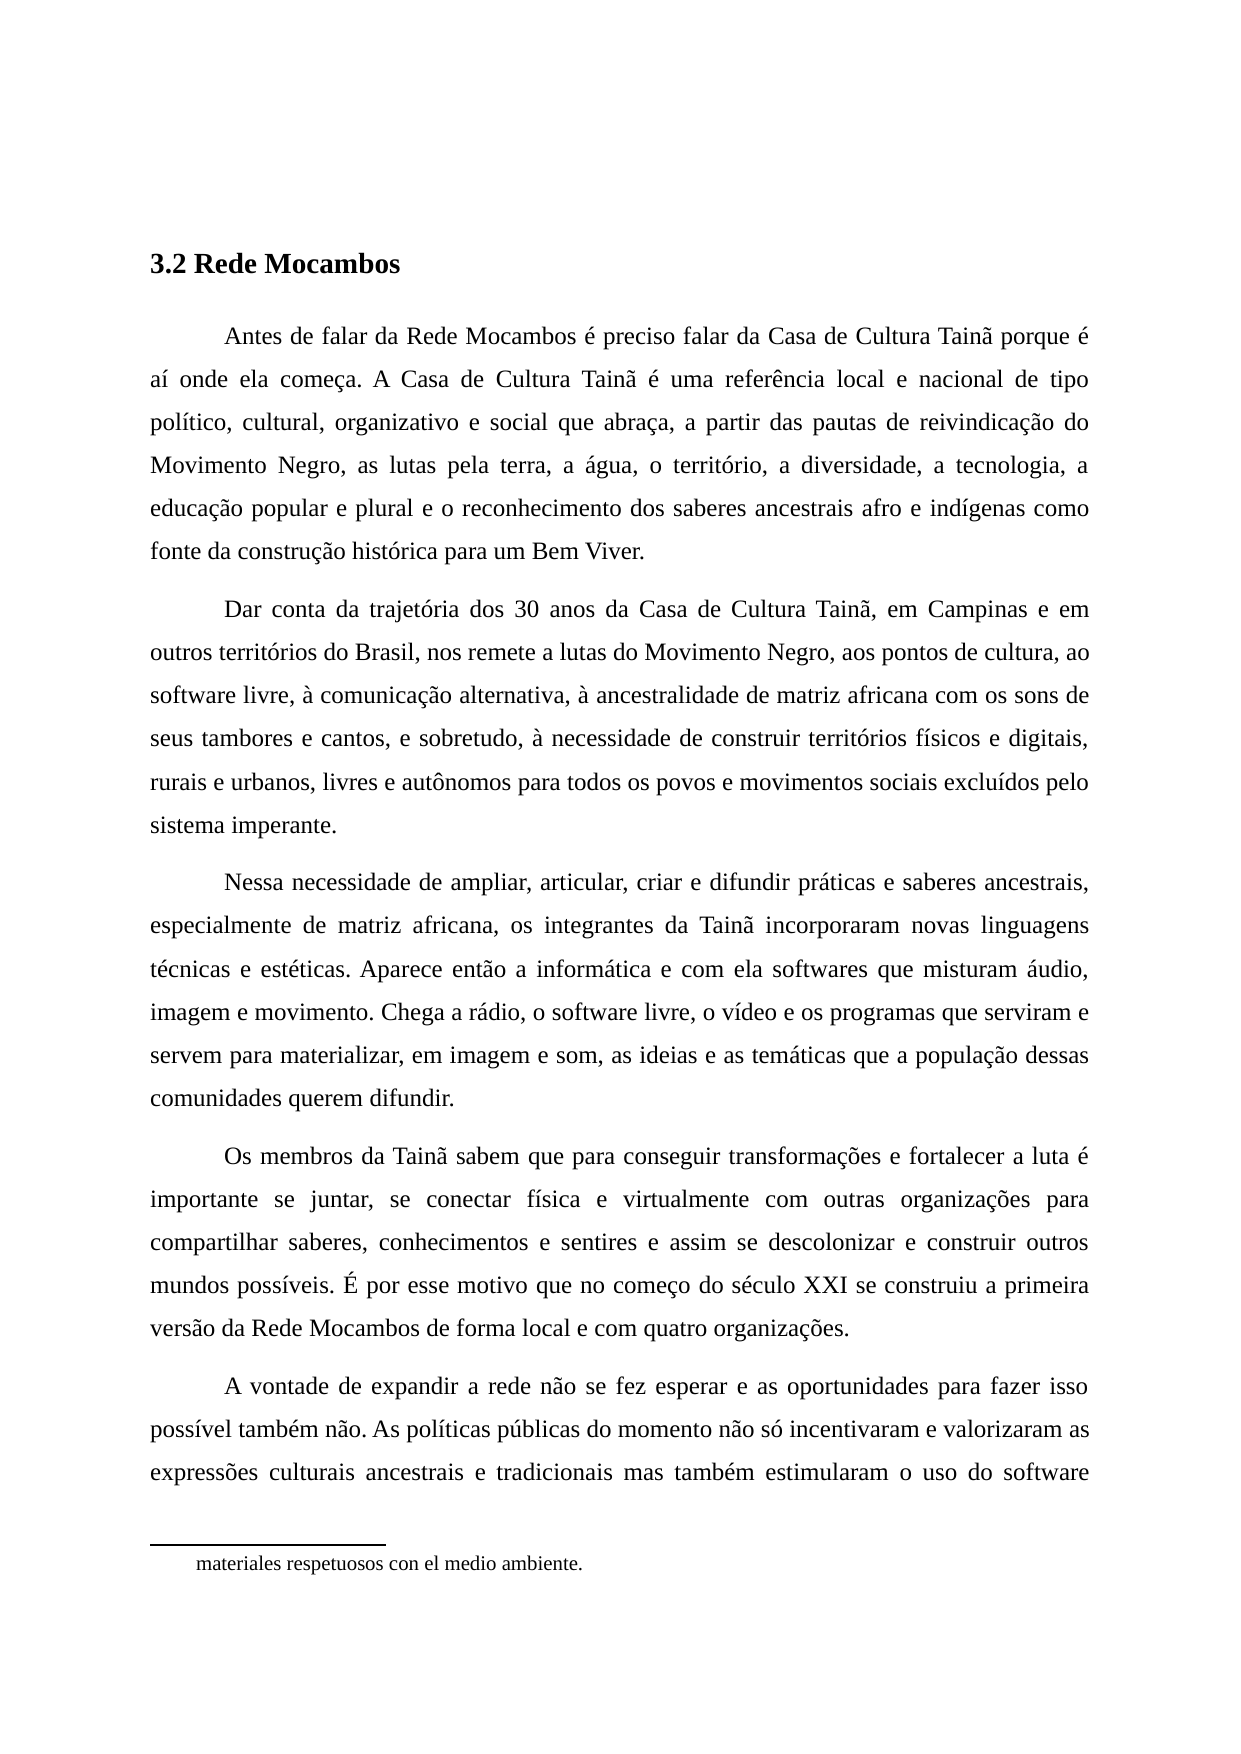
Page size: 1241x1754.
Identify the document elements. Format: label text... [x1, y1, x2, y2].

text Antes de falar da Rede Mocambos é preciso falar da Casa de Cultura Tainã porque é aí onde ela começa. A Casa de Cultura Tainã é uma referência local e nacional de tipo político, cultural, organizativo e social que abraça, a partir das pautas de reivindicação do Movimento Negro, as lutas pela terra, a água, o território, a diversidade, a tecnologia, a educação popular e plural e o reconhecimento dos saberes ancestrais afro e indígenas como fonte da construção histórica para um Bem Viver. [150, 321, 1090, 565]
text A vontade de expandir a rede não se fez esperar e as oportunidades para fazer isso possível também não. As políticas públicas do momento não só incentivaram e valorizaram as expressões culturais ancestrais e tradicionais mas também estimularam o uso do software [150, 1371, 1090, 1486]
list materiales respetuosos con el medio ambiente. [150, 1551, 1090, 1575]
text Dar conta da trajetória dos 30 anos da Casa de Cultura Tainã, em Campinas e em outros territórios do Brasil, nos remete a lutas do Movimento Negro, aos pontos de cultura, ao software livre, à comunicação alternativa, à ancestralidade de matriz africana com os sons de seus tambores e cantos, e sobretudo, à necessidade de construir territórios físicos e digitais, rurais e urbanos, livres e autônomos para todos os povos e movimentos sociais excluídos pelo sistema imperante. [150, 594, 1090, 838]
text Nessa necessidade de ampliar, articular, criar e difundir práticas e saberes ancestrais, especialmente de matriz africana, os integrantes da Tainã incorporaram novas linguagens técnicas e estéticas. Aparece então a informática e com ela softwares que misturam áudio, imagem e movimento. Chega a rádio, o software livre, o vídeo e os programas que serviram e servem para materializar, em imagem e som, as ideias e as temáticas que a população dessas comunidades querem difundir. [150, 867, 1090, 1112]
subtitle 3.2 Rede Mocambos [150, 246, 1090, 279]
text Os membros da Tainã sabem que para conseguir transformações e fortalecer a luta é importante se juntar, se conectar física e virtualmente com outras organizações para compartilhar saberes, conhecimentos e sentires e assim se descolonizar e construir outros mundos possíveis. É por esse motivo que no começo do século XXI se construiu a primeira versão da Rede Mocambos de forma local e com quatro organizações. [150, 1141, 1090, 1342]
